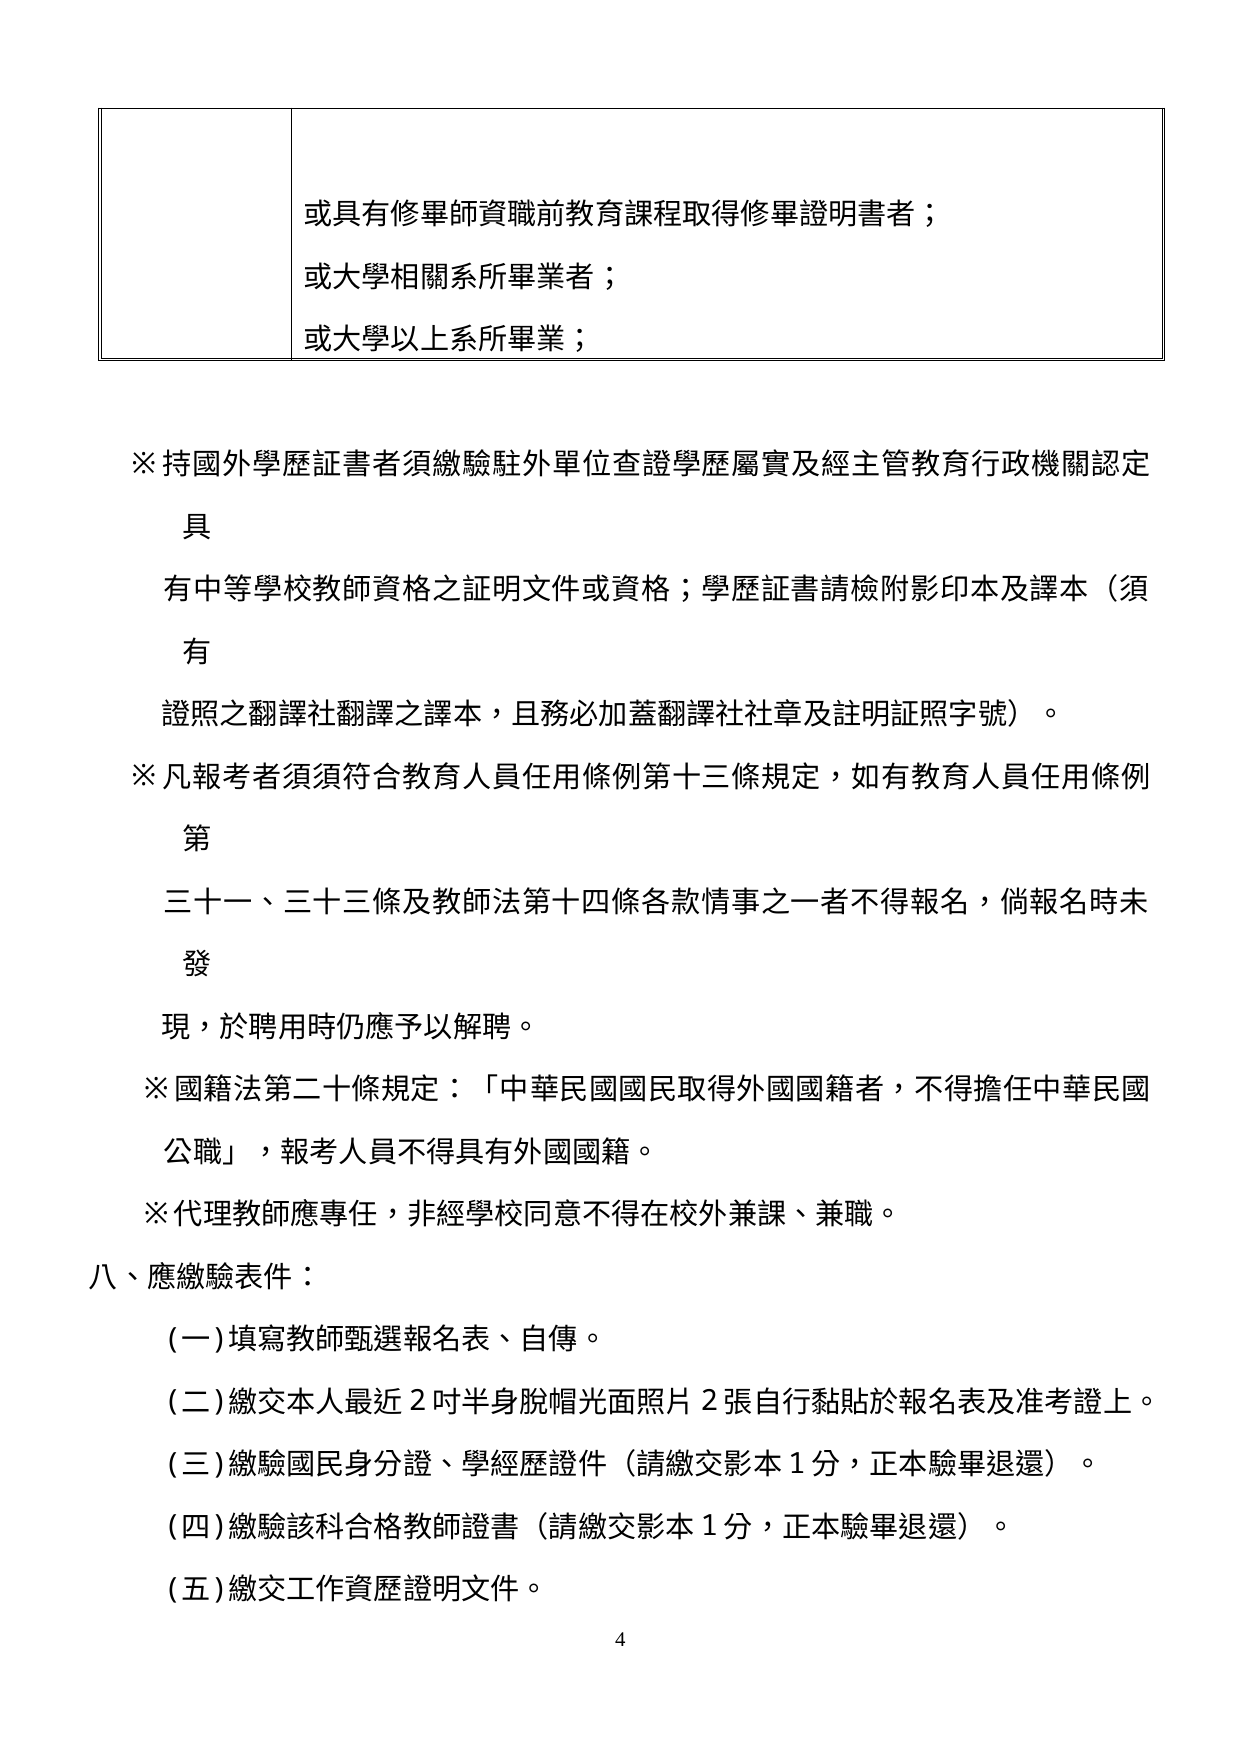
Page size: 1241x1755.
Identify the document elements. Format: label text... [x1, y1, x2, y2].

text ※凡報考者須須符合教育人員任用條例第十三條規定，如有教育人員任用條例第 [126, 733, 1152, 858]
text ※國籍法第二十條規定：「中華民國國民取得外國國籍者，不得擔任中華民國公職」，報考人員不得具有外國國籍。 [139, 1045, 1152, 1170]
text (四)繳驗該科合格教師證書（請繳交影本1分，正本驗畢退還）。 [164, 1483, 1152, 1545]
table_cell [102, 109, 291, 358]
text 現，於聘用時仍應予以解聘。 [126, 983, 1152, 1045]
text 有中等學校教師資格之証明文件或資格；學歷証書請檢附影印本及譯本（須有 [126, 545, 1152, 670]
text 證照之翻譯社翻譯之譯本，且務必加蓋翻譯社社章及註明証照字號）。 [126, 670, 1152, 733]
text 八、應繳驗表件： [89, 1233, 1152, 1295]
text 三十一、三十三條及教師法第十四條各款情事之一者不得報名，倘報名時未發 [126, 858, 1152, 983]
text ※代理教師應專任，非經學校同意不得在校外兼課、兼職。 [139, 1170, 1152, 1233]
text (五)繳交工作資歷證明文件。 [164, 1545, 1152, 1608]
text (二)繳交本人最近2吋半身脫帽光面照片2張自行黏貼於報名表及准考證上。 [164, 1358, 1152, 1420]
text (三)繳驗國民身分證、學經歷證件（請繳交影本1分，正本驗畢退還）。 [164, 1420, 1152, 1483]
text (一)填寫教師甄選報名表、自傳。 [164, 1295, 1152, 1358]
table_cell 或具有修畢師資職前教育課程取得修畢證明書者； 或大學相關系所畢業者； 或大學以上系所畢業； [292, 109, 1162, 358]
text ※持國外學歷証書者須繳驗駐外單位查證學歷屬實及經主管教育行政機關認定具 [126, 420, 1152, 545]
